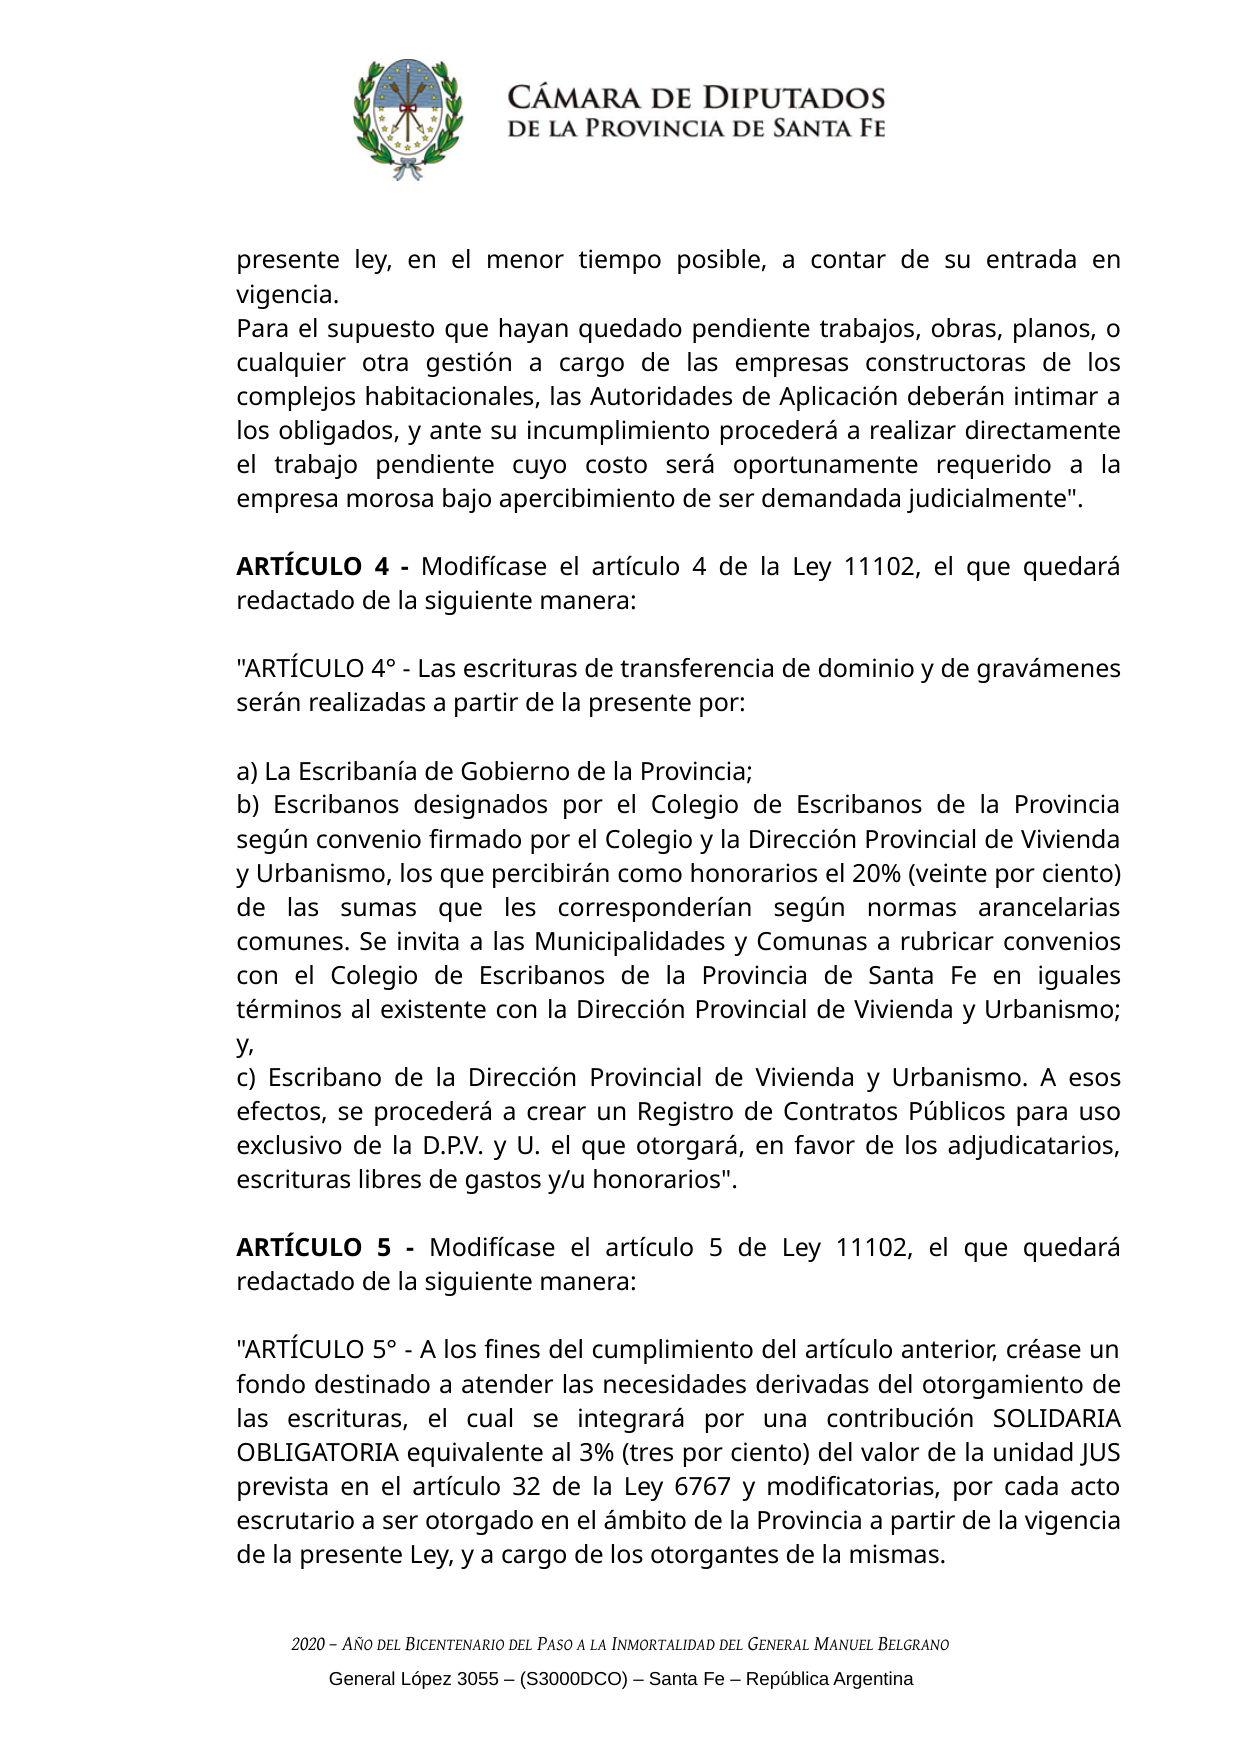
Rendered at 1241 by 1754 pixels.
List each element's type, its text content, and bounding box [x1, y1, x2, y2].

text presente ley, en el menor tiempo posible, a contar de su entrada en vigencia. [236, 242, 1122, 310]
text b) Escribanos designados por el Colegio de Escribanos de la Provincia según convenio firmado por el Colegio y la Dirección Provincial de Vivienda y Urbanismo, los que percibirán como honorarios el 20% (veinte por ciento) de las sumas que les corresponderían según normas arancelarias comunes. Se invita a las Municipalidades y Comunas a rubricar convenios con el Colegio de Escribanos de la Provincia de Santa Fe en iguales términos al existente con la Dirección Provincial de Vivienda y Urbanismo; y, [236, 787, 1122, 1060]
text ARTÍCULO 4 - Modifícase el artículo 4 de la Ley 11102, el que quedará redactado de la siguiente manera: [236, 549, 1122, 617]
text c) Escribano de la Dirección Provincial de Vivienda y Urbanismo. A esos efectos, se procederá a crear un Registro de Contratos Públicos para uso exclusivo de la D.P.V. y U. el que otorgará, en favor de los adjudicatarios, escrituras libres de gastos y/u honorarios". [236, 1060, 1122, 1196]
text Para el supuesto que hayan quedado pendiente trabajos, obras, planos, o cualquier otra gestión a cargo de las empresas constructoras de los complejos habitacionales, las Autoridades de Aplicación deberán intimar a los obligados, y ante su incumplimiento procederá a realizar directamente el trabajo pendiente cuyo costo será oportunamente requerido a la empresa morosa bajo apercibimiento de ser demandada judicialmente". [236, 310, 1122, 515]
text a) La Escribanía de Gobierno de la Provincia; [236, 753, 1122, 787]
text ARTÍCULO 5 - Modifícase el artículo 5 de Ley 11102, el que quedará redactado de la siguiente manera: [236, 1230, 1122, 1298]
text "ARTÍCULO 4° - Las escrituras de transferencia de dominio y de gravámenes serán realizadas a partir de la presente por: [236, 651, 1122, 719]
text "ARTÍCULO 5° - A los fines del cumplimiento del artículo anterior, créase un fondo destinado a atender las necesidades derivadas del otorgamiento de las escrituras, el cual se integrará por una contribución SOLIDARIA OBLIGATORIA equivalente al 3% (tres por ciento) del valor de la unidad JUS prevista en el artículo 32 de la Ley 6767 y modificatorias, por cada acto escrutario a ser otorgado en el ámbito de la Provincia a partir de la vigencia de la presente Ley, y a cargo de los otorgantes de la mismas. [236, 1332, 1122, 1571]
